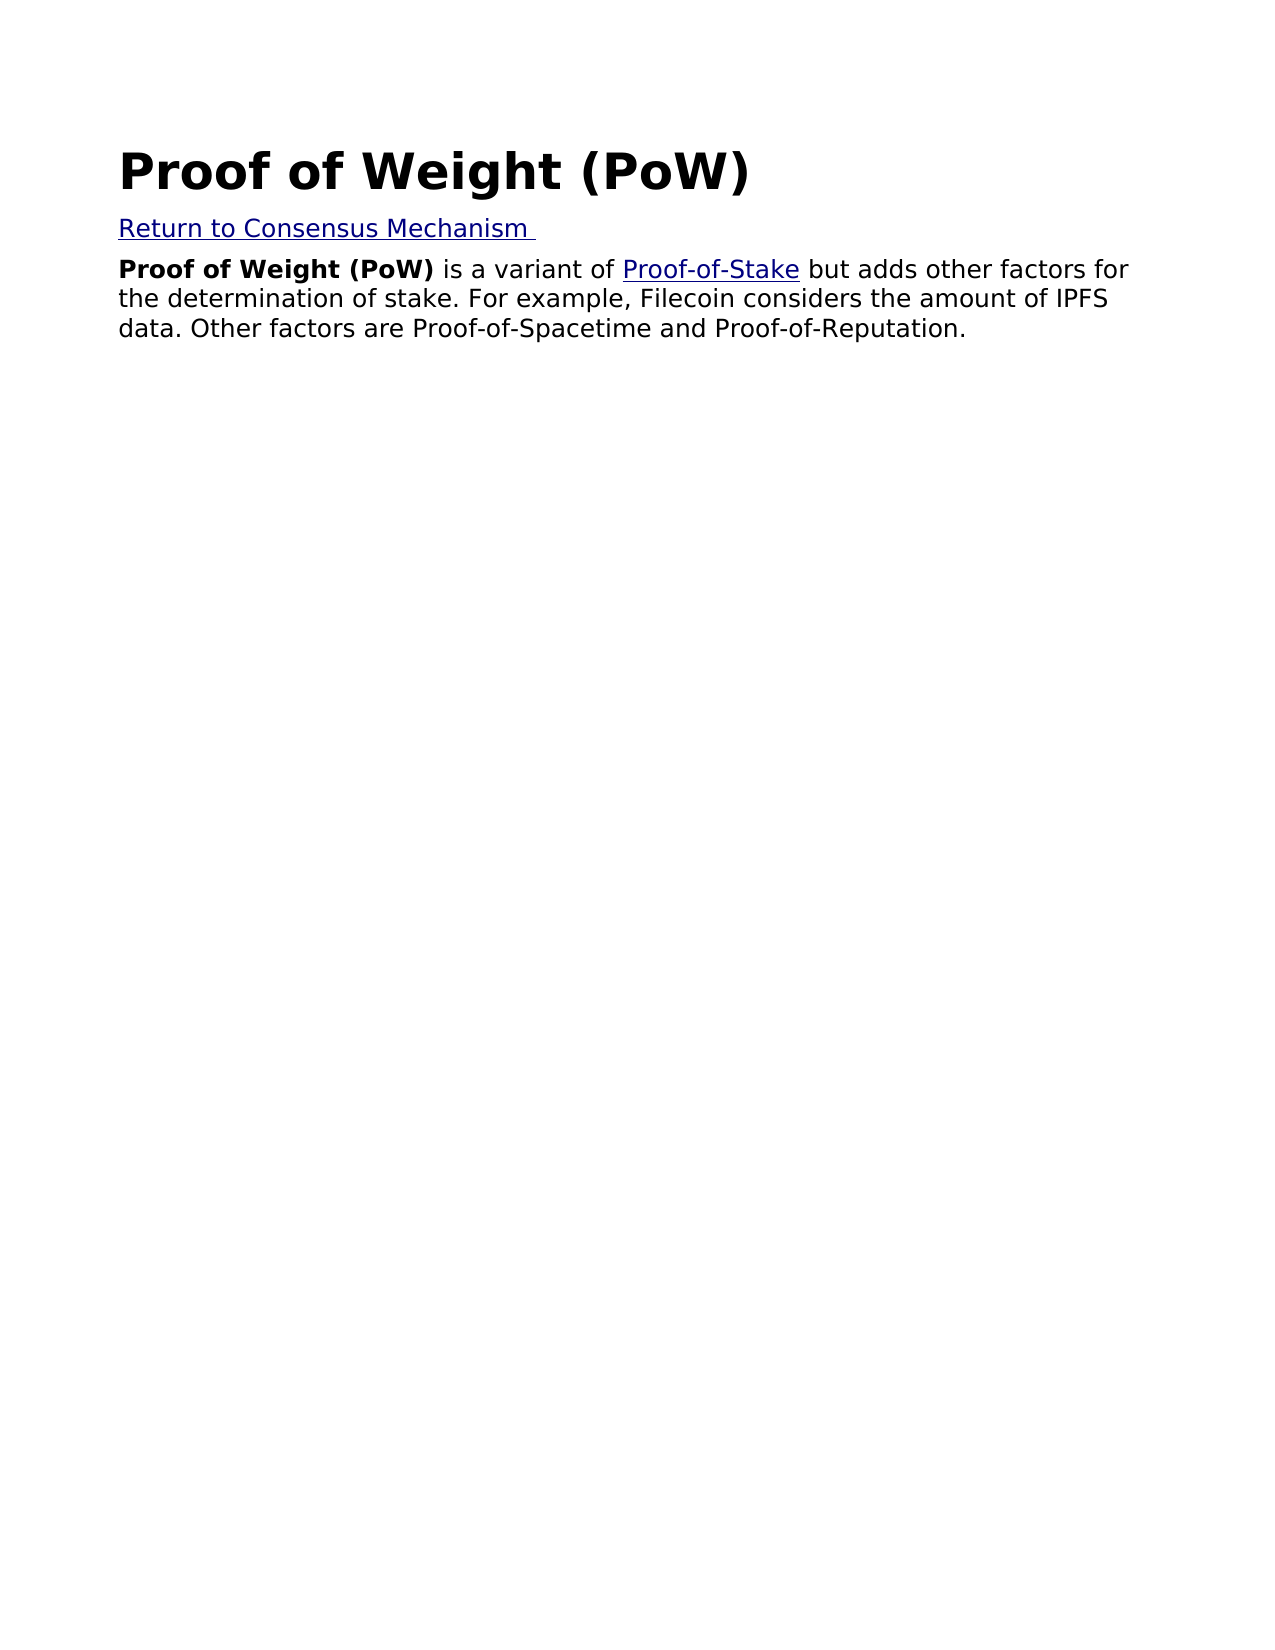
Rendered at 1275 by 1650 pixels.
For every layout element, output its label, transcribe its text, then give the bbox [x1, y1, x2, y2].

subtitle Proof of Weight (PoW) [118, 143, 1157, 201]
text Proof of Weight (PoW) is a variant of Proof-of-Stake but adds other factors for the determination of stake. For example, Filecoin considers the amount of IPFS data. Other factors are Proof-of-Spacetime and Proof-of-Reputation. [118, 256, 1157, 343]
text Return to Consensus Mechanism [118, 214, 1157, 243]
